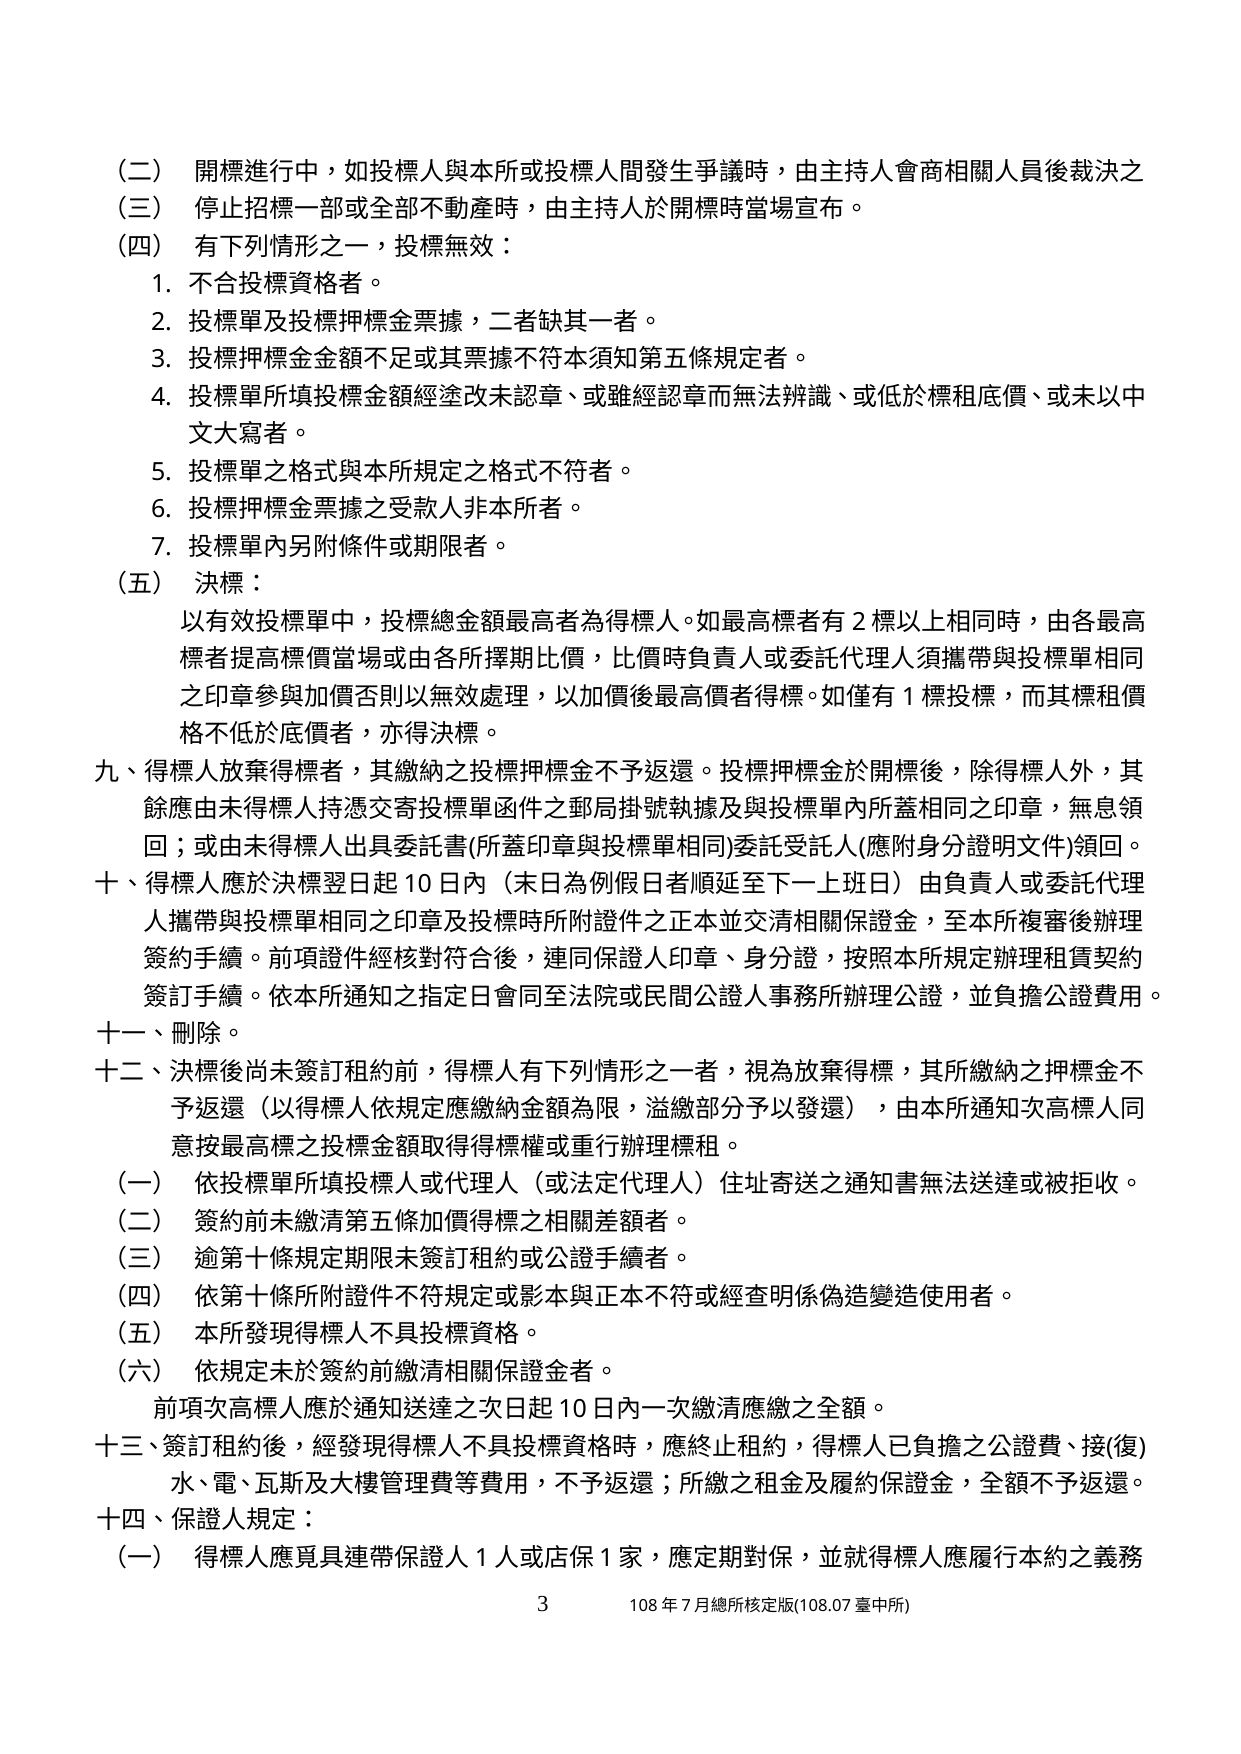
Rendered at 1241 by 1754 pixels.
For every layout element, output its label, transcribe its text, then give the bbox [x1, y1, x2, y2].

list 依投標單所填投標人或代理人（或法定代理人）住址寄送之通知書無法送達或被拒收。 [102, 1162, 1144, 1200]
list 決標： [102, 562, 1144, 600]
text 十一、刪除。 [96, 1012, 1146, 1050]
text 以有效投標單中，投標總金額最高者為得標人。如最高標者有2標以上相同時，由各最高標者提高標價當場或由各所擇期比價，比價時負責人或委託代理人須攜帶與投標單相同之印章參與加價否則以無效處理，以加價後最高價者得標。如僅有1標投標，而其標租價格不低於底價者，亦得決標。 [179, 600, 1146, 750]
text 十、得標人應於決標翌日起10日內（末日為例假日者順延至下一上班日）由負責人或委託代理人攜帶與投標單相同之印章及投標時所附證件之正本並交清相關保證金，至本所複審後辦理簽約手續。前項證件經核對符合後，連同保證人印章、身分證，按照本所規定辦理租賃契約簽訂手續。依本所通知之指定日會同至法院或民間公證人事務所辦理公證，並負擔公證費用。 [94, 862, 1146, 1012]
list 得標人應覓具連帶保證人1人或店保1家，應定期對保，並就得標人應履行本約之義務 [102, 1536, 1144, 1574]
list 停止招標一部或全部不動產時，由主持人於開標時當場宣布。 [102, 187, 1144, 225]
list 投標單所填投標金額經塗改未認章、或雖經認章而無法辨識、或低於標租底價、或未以中文大寫者。 [151, 375, 1146, 450]
list 簽約前未繳清第五條加價得標之相關差額者。 [102, 1200, 1144, 1237]
text 九、得標人放棄得標者，其繳納之投標押標金不予返還。投標押標金於開標後，除得標人外，其餘應由未得標人持憑交寄投標單函件之郵局掛號執據及與投標單內所蓋相同之印章，無息領回；或由未得標人出具委託書(所蓋印章與投標單相同)委託受託人(應附身分證明文件)領回。 [94, 750, 1146, 862]
list 有下列情形之一，投標無效： [102, 225, 1144, 262]
list 投標押標金票據之受款人非本所者。 [151, 487, 1146, 525]
list 投標單及投標押標金票據，二者缺其一者。 [151, 300, 1146, 337]
list 逾第十條規定期限未簽訂租約或公證手續者。 [102, 1237, 1144, 1275]
list 依第十條所附證件不符規定或影本與正本不符或經查明係偽造變造使用者。 [102, 1275, 1144, 1312]
text 十四、保證人規定： [96, 1500, 1146, 1536]
list 依規定未於簽約前繳清相關保證金者。 [102, 1350, 1144, 1387]
list 投標單內另附條件或期限者。 [151, 525, 1146, 562]
list 投標單之格式與本所規定之格式不符者。 [151, 450, 1146, 487]
list 投標押標金金額不足或其票據不符本須知第五條規定者。 [151, 337, 1146, 375]
text 前項次高標人應於通知送達之次日起10日內一次繳清應繳之全額。 [153, 1387, 1146, 1425]
list 不合投標資格者。 [151, 262, 1146, 300]
text 十­二、決標後尚未簽訂租約前，得標人有下列情形之一者，視為放棄得標，其所繳納之押標金不予返還（以得標人依規定應繳納金額為限，溢繳部分予以發還），由本所通知次高標人同意按最高標之投標金額取得得標權或重行辦理標租。 [94, 1050, 1146, 1162]
text 十三、簽訂租約後，經發現得標人不具投標資格時，應終止租約，得標人已負擔之公證費、接(復)水、電、瓦斯及大樓管理費等費用，不予返還；所繳之租金及履約保證金，全額不予返還。 [94, 1425, 1146, 1500]
list 開標進行中，如投標人與本所或投標人間發生爭議時，由主持人會商相關人員後裁決之。 [102, 150, 1144, 187]
list 本所發現得標人不具投標資格。 [102, 1312, 1144, 1350]
